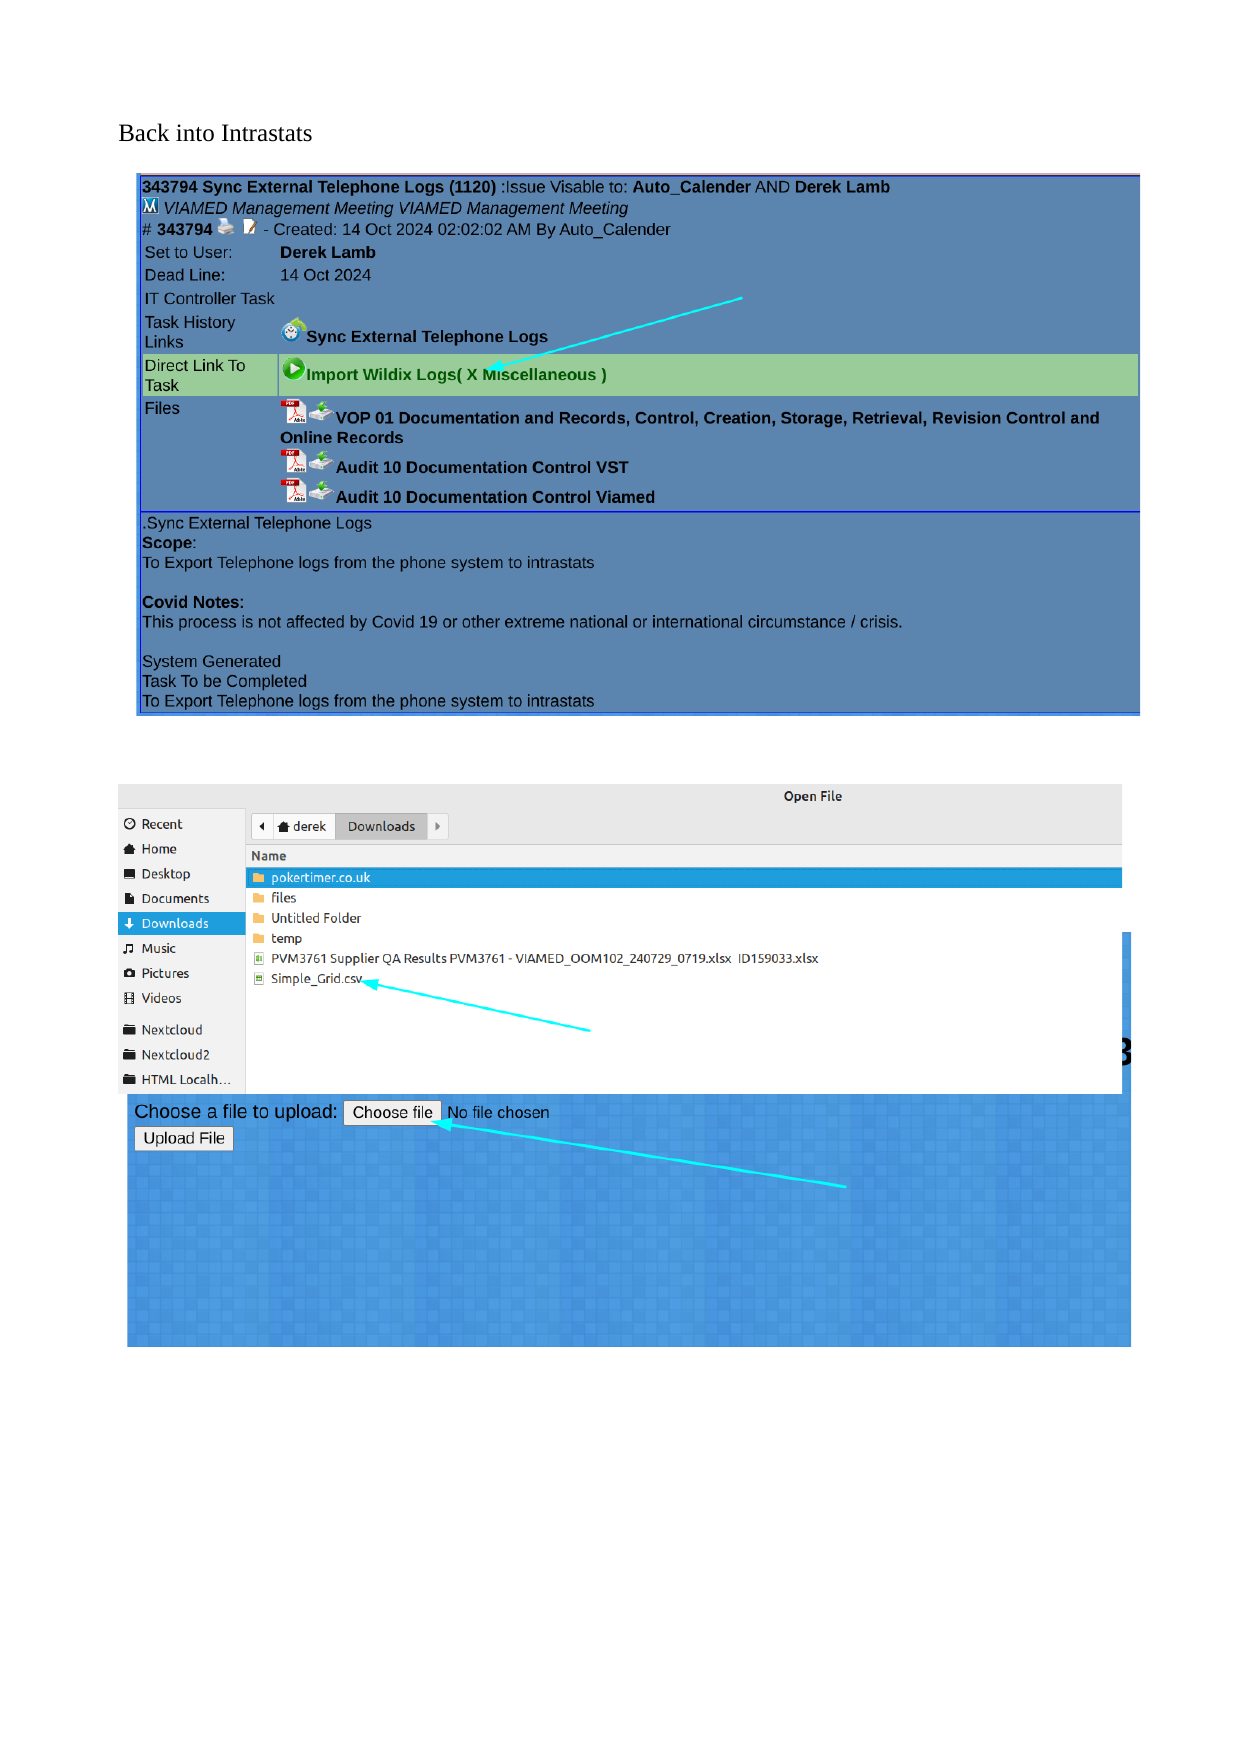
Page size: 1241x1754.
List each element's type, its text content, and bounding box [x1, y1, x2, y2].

picture [118, 784, 1132, 1347]
text Back into Intrastats [118, 118, 1122, 147]
picture [136, 173, 1141, 716]
